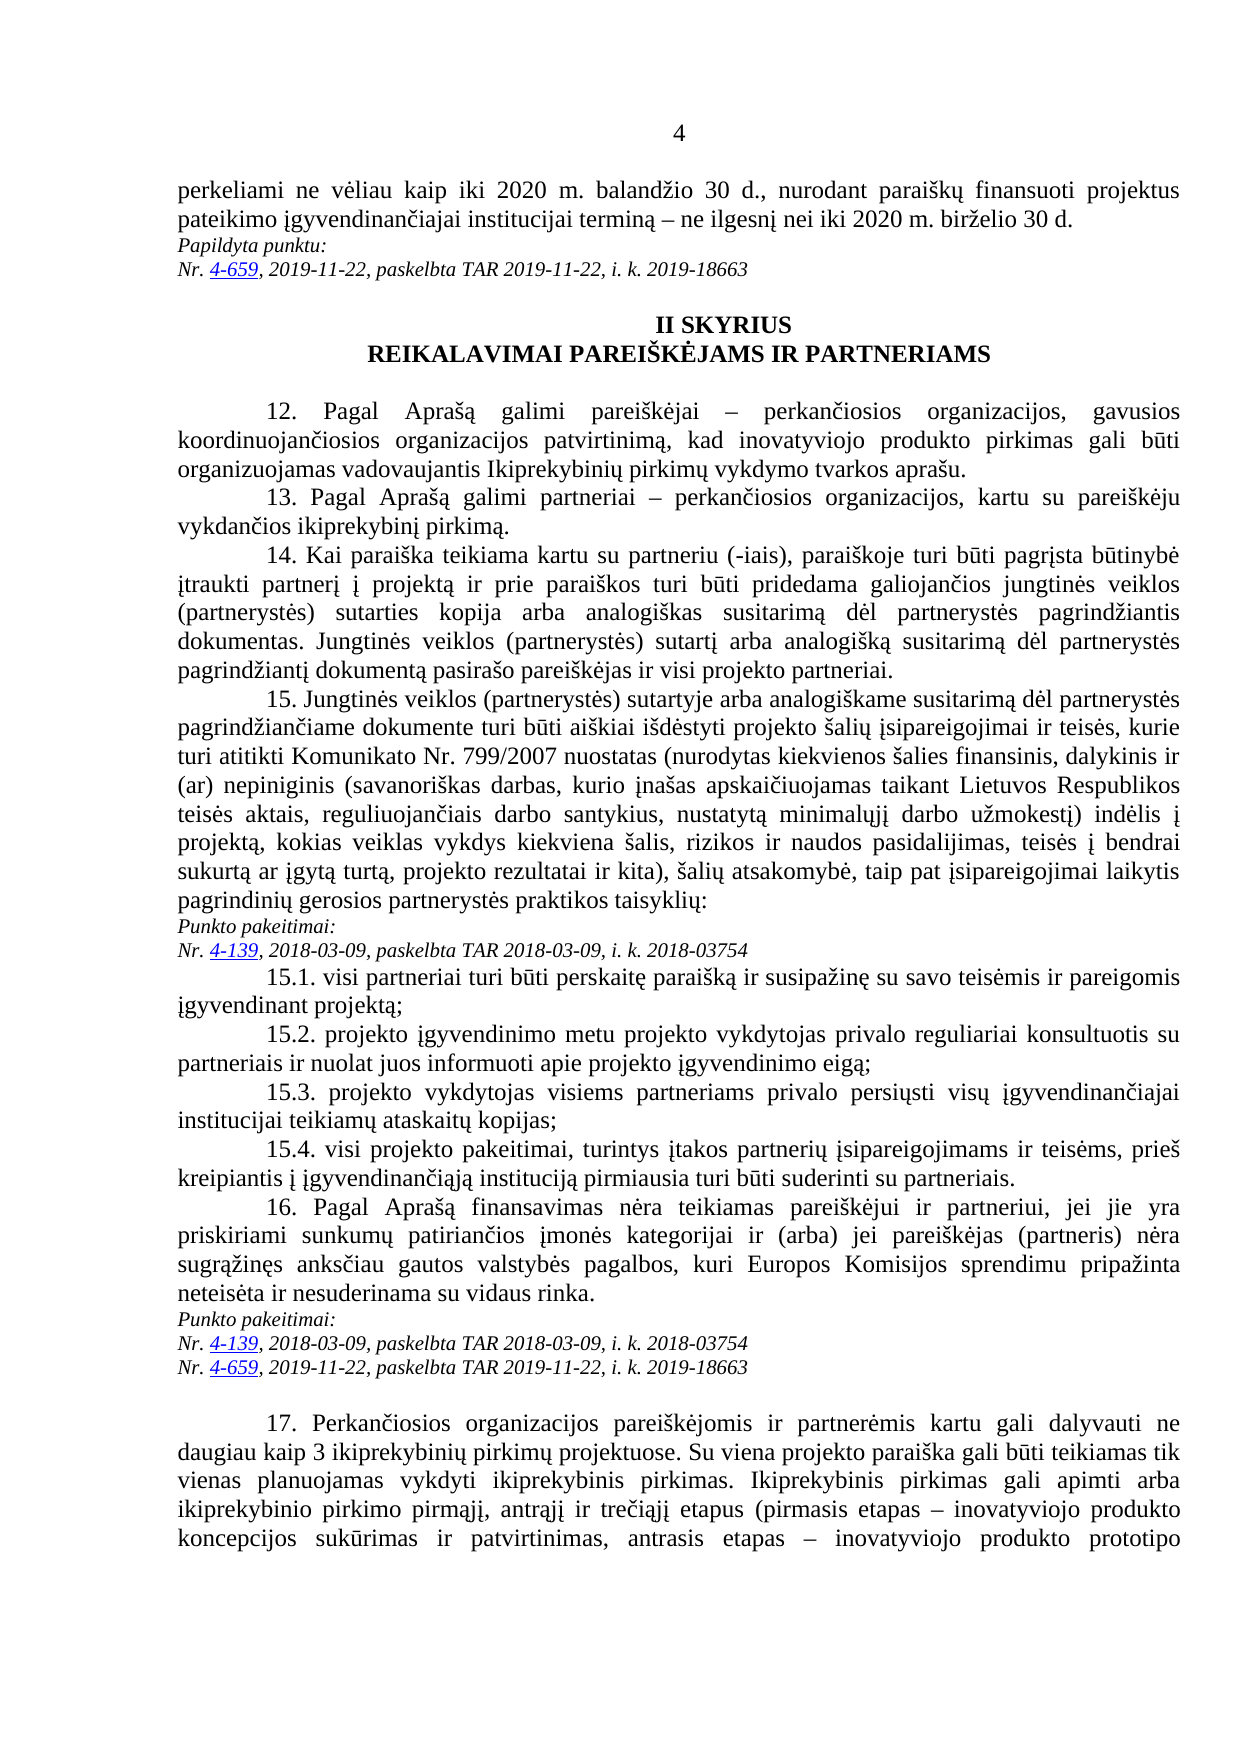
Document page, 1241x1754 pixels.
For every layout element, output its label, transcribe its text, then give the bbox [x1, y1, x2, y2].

text 15.1. visi partneriai turi būti perskaitę paraišką ir susipažinę su savo teisėmis ir pareigomis įgyvendinant projektą; [177, 962, 1181, 1019]
text Punkto pakeitimai: [177, 914, 1181, 938]
text Punkto pakeitimai: [177, 1307, 1181, 1331]
text REIKALAVIMAI PAREIŠKĖJAMS IR PARTNERIAMS [177, 339, 1181, 367]
text 16. Pagal Aprašą finansavimas nėra teikiamas pareiškėjui ir partneriui, jei jie yra priskiriami sunkumų patiriančios įmonės kategorijai ir (arba) jei pareiškėjas (partneris) nėra sugrąžinęs anksčiau gautos valstybės pagalbos, kuri Europos Komisijos sprendimu pripažinta neteisėta ir nesuderinama su vidaus rinka. [177, 1192, 1181, 1307]
text 17. Perkančiosios organizacijos pareiškėjomis ir partnerėmis kartu gali dalyvauti ne daugiau kaip 3 ikiprekybinių pirkimų projektuose. Su viena projekto paraiška gali būti teikiamas tik vienas planuojamas vykdyti ikiprekybinis pirkimas. Ikiprekybinis pirkimas gali apimti arba ikiprekybinio pirkimo pirmąjį, antrąjį ir trečiąjį etapus (pirmasis etapas – inovatyviojo produkto koncepcijos sukūrimas ir patvirtinimas, antrasis etapas – inovatyviojo produkto prototipo [177, 1408, 1181, 1552]
text II SKYRIUS [177, 310, 1181, 339]
text 15.3. projekto vykdytojas visiems partneriams privalo persiųsti visų įgyvendinančiajai institucijai teikiamų ataskaitų kopijas; [177, 1077, 1181, 1134]
text 13. Pagal Aprašą galimi partneriai – perkančiosios organizacijos, kartu su pareiškėju vykdančios ikiprekybinį pirkimą. [177, 482, 1181, 540]
text 12. Pagal Aprašą galimi pareiškėjai – perkančiosios organizacijos, gavusios koordinuojančiosios organizacijos patvirtinimą, kad inovatyviojo produkto pirkimas gali būti organizuojamas vadovaujantis Ikiprekybinių pirkimų vykdymo tvarkos aprašu. [177, 396, 1181, 482]
text Nr. 4-659, 2019-11-22, paskelbta TAR 2019-11-22, i. k. 2019-18663 [177, 257, 1181, 281]
text Papildyta punktu: [177, 233, 1181, 257]
text 15. Jungtinės veiklos (partnerystės) sutartyje arba analogiškame susitarimą dėl partnerystės pagrindžiančiame dokumente turi būti aiškiai išdėstyti projekto šalių įsipareigojimai ir teisės, kurie turi atitikti Komunikato Nr. 799/2007 nuostatas (nurodytas kiekvienos šalies finansinis, dalykinis ir (ar) nepiniginis (savanoriškas darbas, kurio įnašas apskaičiuojamas taikant Lietuvos Respublikos teisės aktais, reguliuojančiais darbo santykius, nustatytą minimalųjį darbo užmokestį) indėlis į projektą, kokias veiklas vykdys kiekviena šalis, rizikos ir naudos pasidalijimas, teisės į bendrai sukurtą ar įgytą turtą, projekto rezultatai ir kita), šalių atsakomybė, taip pat įsipareigojimai laikytis pagrindinių gerosios partnerystės praktikos taisyklių: [177, 684, 1181, 914]
text Nr. 4-139, 2018-03-09, paskelbta TAR 2018-03-09, i. k. 2018-03754 [177, 938, 1181, 962]
text 15.4. visi projekto pakeitimai, turintys įtakos partnerių įsipareigojimams ir teisėms, prieš kreipiantis į įgyvendinančiąją instituciją pirmiausia turi būti suderinti su partneriais. [177, 1134, 1181, 1192]
text Nr. 4-139, 2018-03-09, paskelbta TAR 2018-03-09, i. k. 2018-03754 [177, 1331, 1181, 1355]
text 14. Kai paraiška teikiama kartu su partneriu (-iais), paraiškoje turi būti pagrįsta būtinybė įtraukti partnerį į projektą ir prie paraiškos turi būti pridedama galiojančios jungtinės veiklos (partnerystės) sutarties kopija arba analogiškas susitarimą dėl partnerystės pagrindžiantis dokumentas. Jungtinės veiklos (partnerystės) sutartį arba analogišką susitarimą dėl partnerystės pagrindžiantį dokumentą pasirašo pareiškėjas ir visi projekto partneriai. [177, 540, 1181, 684]
text Nr. 4-659, 2019-11-22, paskelbta TAR 2019-11-22, i. k. 2019-18663 [177, 1355, 1181, 1379]
text 15.2. projekto įgyvendinimo metu projekto vykdytojas privalo reguliariai konsultuotis su partneriais ir nuolat juos informuoti apie projekto įgyvendinimo eigą; [177, 1019, 1181, 1077]
text perkeliami ne vėliau kaip iki 2020 m. balandžio 30 d., nurodant paraiškų finansuoti projektus pateikimo įgyvendinančiajai institucijai terminą – ne ilgesnį nei iki 2020 m. birželio 30 d. [177, 176, 1181, 233]
